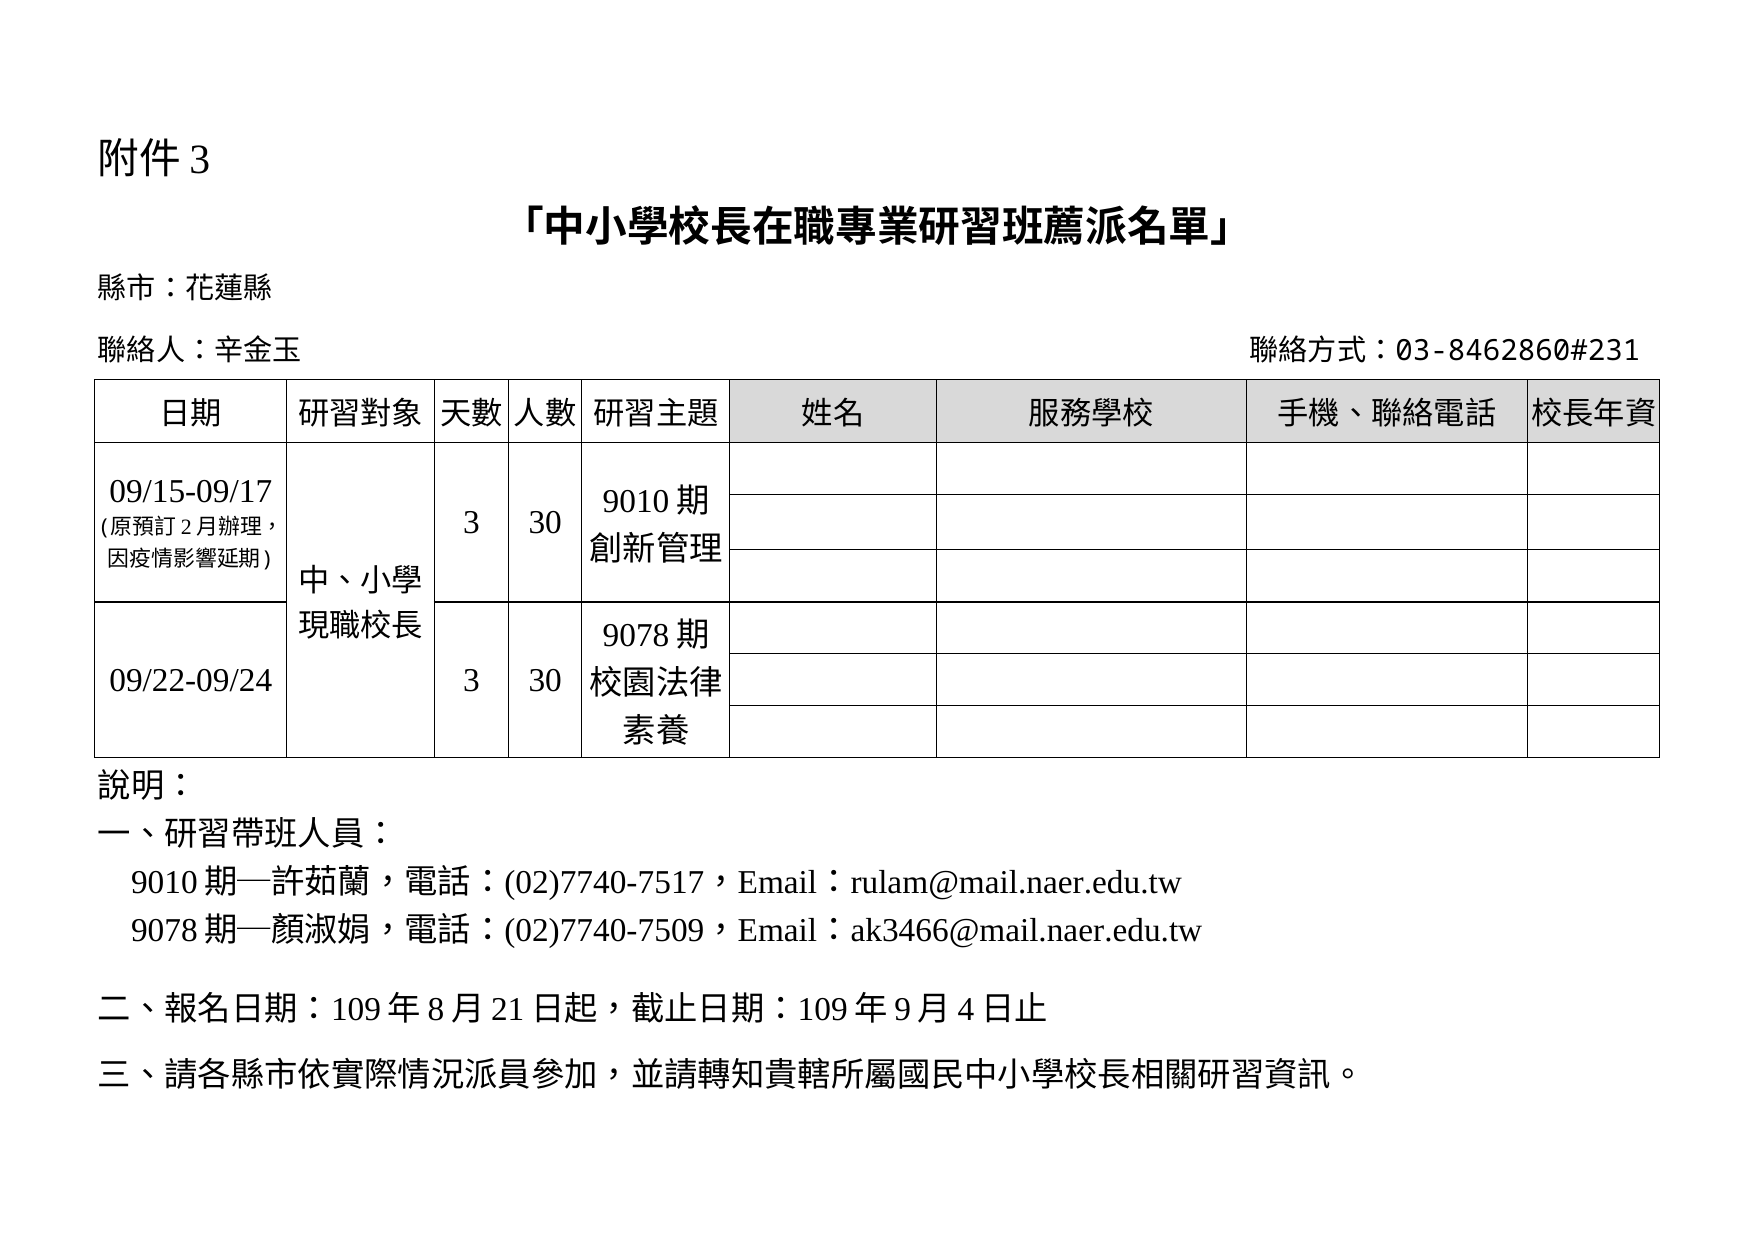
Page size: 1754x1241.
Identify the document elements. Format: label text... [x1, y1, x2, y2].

table_cell 「中小學校長在職專業研習班薦派名單」 [95, 192, 1659, 254]
table_cell [730, 706, 936, 757]
table_cell [1528, 603, 1659, 653]
table_cell [1247, 495, 1527, 549]
table_cell 校長年資 [1528, 380, 1659, 442]
table_cell [730, 443, 936, 493]
table_cell [1247, 654, 1527, 705]
table_cell 人數 [509, 380, 581, 442]
table_cell 聯絡人：辛金玉 [95, 317, 1246, 379]
table_cell [1247, 706, 1527, 757]
table_cell 姓名 [730, 380, 936, 442]
table_cell 9078期 校園法律素養 [582, 603, 729, 757]
table_cell [937, 706, 1246, 757]
table_cell [1528, 550, 1659, 601]
table_header 附件3 [95, 118, 1659, 192]
table_cell [730, 654, 936, 705]
table_cell [1247, 550, 1527, 601]
table_cell 9010期 創新管理 [582, 443, 729, 601]
table_cell [1247, 443, 1527, 493]
table_cell 研習主題 [582, 380, 729, 442]
table_cell 中、小學現職校長 [287, 443, 434, 757]
table_cell [937, 495, 1246, 549]
table_cell [1528, 706, 1659, 757]
table_cell 研習對象 [287, 380, 434, 442]
table_cell 服務學校 [937, 380, 1246, 442]
table_cell 縣市：花蓮縣 [95, 254, 1659, 317]
table_cell 30 [509, 443, 581, 601]
table_cell 日期 [95, 380, 286, 442]
table_cell 09/22-09/24 [95, 603, 286, 757]
table_cell 三、請各縣市依實際情況派員參加，並請轉知貴轄所屬國民中小學校長相關研習資訊。 [95, 1030, 1659, 1113]
table_cell [1528, 495, 1659, 549]
table_cell 3 [435, 603, 508, 757]
table_cell 09/15-09/17 (原預訂2月辦理，因疫情影響延期) [95, 443, 286, 601]
table_cell 說明： 一、研習帶班人員： 9010期─許茹蘭，電話：(02)7740-7517，Email：rulam@mail.naer.edu.tw 9078期─顏淑娟，電話：(02)7740-7509，Email：ak3466@mail.naer.edu.tw 二、報名日期：109年8月21日起，截止日期：109年9月4日止 [95, 758, 1659, 1030]
table_cell [1247, 603, 1527, 653]
table_cell [730, 495, 936, 549]
table_cell [730, 550, 936, 601]
table_cell 聯絡方式：03-8462860#231 [1246, 317, 1659, 379]
table_cell [937, 603, 1246, 653]
table_cell 30 [509, 603, 581, 757]
table_cell [1528, 654, 1659, 705]
table_cell 手機、聯絡電話 [1247, 380, 1527, 442]
table_cell [937, 443, 1246, 493]
table_cell [937, 654, 1246, 705]
table_cell [730, 603, 936, 653]
table_cell 天數 [435, 380, 508, 442]
table_cell [937, 550, 1246, 601]
table_cell 3 [435, 443, 508, 601]
table_cell [1528, 443, 1659, 493]
